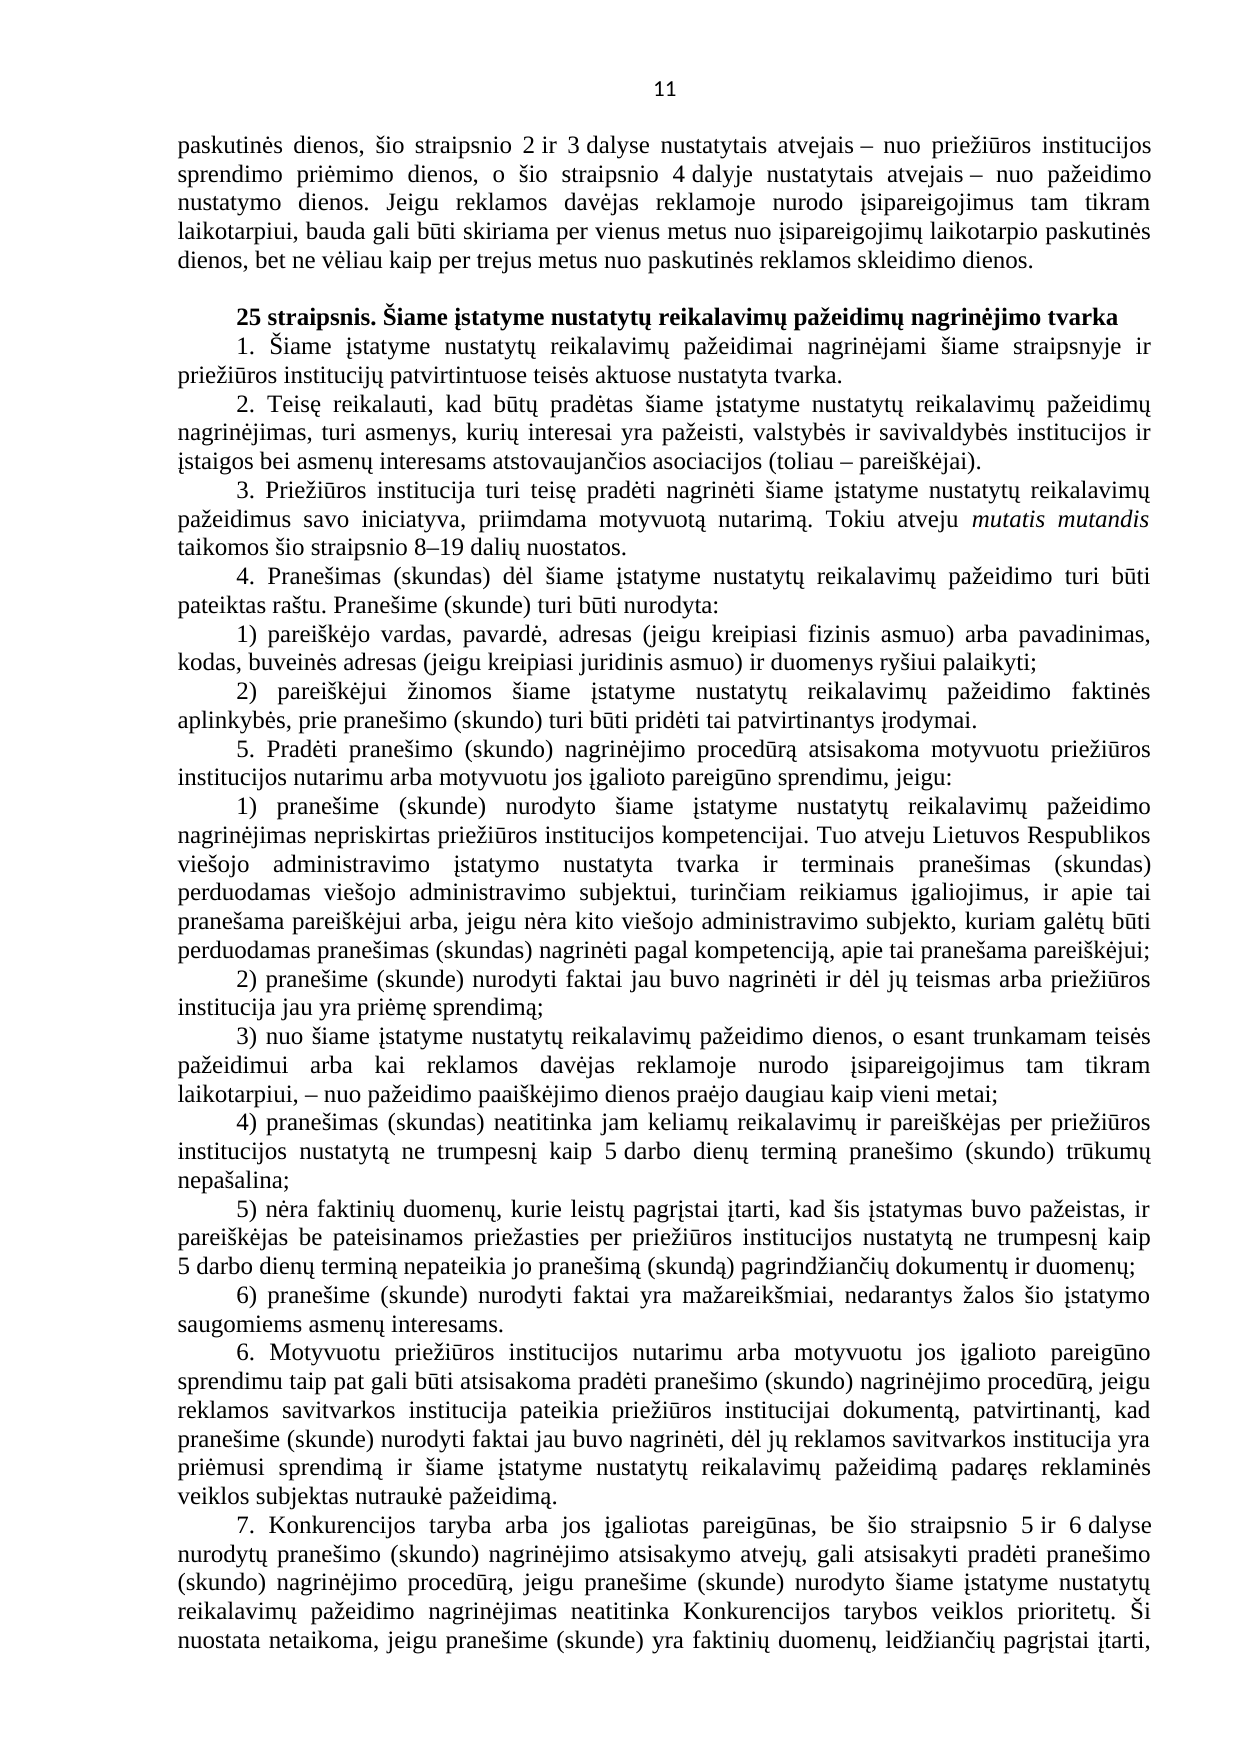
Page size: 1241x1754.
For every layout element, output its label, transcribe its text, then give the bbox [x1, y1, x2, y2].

text 4. Pranešimas (skundas) dėl šiame įstatyme nustatytų reikalavimų pažeidimo turi būti pateiktas raštu. Pranešime (skunde) turi būti nurodyta: [177, 561, 1152, 619]
text 7. Konkurencijos taryba arba jos įgaliotas pareigūnas, be šio straipsnio 5 ir 6 dalyse nurodytų pranešimo (skundo) nagrinėjimo atsisakymo atvejų, gali atsisakyti pradėti pranešimo (skundo) nagrinėjimo procedūrą, jeigu pranešime (skunde) nurodyto šiame įstatyme nustatytų reikalavimų pažeidimo nagrinėjimas neatitinka Konkurencijos tarybos veiklos prioritetų. Ši nuostata netaikoma, jeigu pranešime (skunde) yra faktinių duomenų, leidžiančių pagrįstai įtarti, [177, 1510, 1152, 1654]
text 5) nėra faktinių duomenų, kurie leistų pagrįstai įtarti, kad šis įstatymas buvo pažeistas, ir pareiškėjas be pateisinamos priežasties per priežiūros institucijos nustatytą ne trumpesnį kaip 5 darbo dienų terminą nepateikia jo pranešimą (skundą) pagrindžiančių dokumentų ir duomenų; [177, 1194, 1152, 1280]
text 6) pranešime (skunde) nurodyti faktai yra mažareikšmiai, nedarantys žalos šio įstatymo saugomiems asmenų interesams. [177, 1280, 1152, 1337]
text 25 straipsnis. Šiame įstatyme nustatytų reikalavimų pažeidimų nagrinėjimo tvarka [177, 302, 1152, 331]
text 3. Priežiūros institucija turi teisę pradėti nagrinėti šiame įstatyme nustatytų reikalavimų pažeidimus savo iniciatyva, priimdama motyvuotą nutarimą. Tokiu atveju mutatis mutandis taikomos šio straipsnio 8–19 dalių nuostatos. [177, 475, 1152, 561]
text 1) pareiškėjo vardas, pavardė, adresas (jeigu kreipiasi fizinis asmuo) arba pavadinimas, kodas, buveinės adresas (jeigu kreipiasi juridinis asmuo) ir duomenys ryšiui palaikyti; [177, 619, 1152, 676]
text 1. Šiame įstatyme nustatytų reikalavimų pažeidimai nagrinėjami šiame straipsnyje ir priežiūros institucijų patvirtintuose teisės aktuose nustatyta tvarka. [177, 331, 1152, 389]
text 6. Motyvuotu priežiūros institucijos nutarimu arba motyvuotu jos įgalioto pareigūno sprendimu taip pat gali būti atsisakoma pradėti pranešimo (skundo) nagrinėjimo procedūrą, jeigu reklamos savitvarkos institucija pateikia priežiūros institucijai dokumentą, patvirtinantį, kad pranešime (skunde) nurodyti faktai jau buvo nagrinėti, dėl jų reklamos savitvarkos institucija yra priėmusi sprendimą ir šiame įstatyme nustatytų reikalavimų pažeidimą padaręs reklaminės veiklos subjektas nutraukė pažeidimą. [177, 1337, 1152, 1510]
text 5. Pradėti pranešimo (skundo) nagrinėjimo procedūrą atsisakoma motyvuotu priežiūros institucijos nutarimu arba motyvuotu jos įgalioto pareigūno sprendimu, jeigu: [177, 734, 1152, 791]
text 2) pareiškėjui žinomos šiame įstatyme nustatytų reikalavimų pažeidimo faktinės aplinkybės, prie pranešimo (skundo) turi būti pridėti tai patvirtinantys įrodymai. [177, 676, 1152, 734]
text 2) pranešime (skunde) nurodyti faktai jau buvo nagrinėti ir dėl jų teismas arba priežiūros institucija jau yra priėmę sprendimą; [177, 964, 1152, 1021]
text paskutinės dienos, šio straipsnio 2 ir 3 dalyse nustatytais atvejais – nuo priežiūros institucijos sprendimo priėmimo dienos, o šio straipsnio 4 dalyje nustatytais atvejais – nuo pažeidimo nustatymo dienos. Jeigu reklamos davėjas reklamoje nurodo įsipareigojimus tam tikram laikotarpiui, bauda gali būti skiriama per vienus metus nuo įsipareigojimų laikotarpio paskutinės dienos, bet ne vėliau kaip per trejus metus nuo paskutinės reklamos skleidimo dienos. [177, 130, 1152, 274]
text 1) pranešime (skunde) nurodyto šiame įstatyme nustatytų reikalavimų pažeidimo nagrinėjimas nepriskirtas priežiūros institucijos kompetencijai. Tuo atveju Lietuvos Respublikos viešojo administravimo įstatymo nustatyta tvarka ir terminais pranešimas (skundas) perduodamas viešojo administravimo subjektui, turinčiam reikiamus įgaliojimus, ir apie tai pranešama pareiškėjui arba, jeigu nėra kito viešojo administravimo subjekto, kuriam galėtų būti perduodamas pranešimas (skundas) nagrinėti pagal kompetenciją, apie tai pranešama pareiškėjui; [177, 791, 1152, 964]
text 4) pranešimas (skundas) neatitinka jam keliamų reikalavimų ir pareiškėjas per priežiūros institucijos nustatytą ne trumpesnį kaip 5 darbo dienų terminą pranešimo (skundo) trūkumų nepašalina; [177, 1107, 1152, 1194]
text 3) nuo šiame įstatyme nustatytų reikalavimų pažeidimo dienos, o esant trunkamam teisės pažeidimui arba kai reklamos davėjas reklamoje nurodo įsipareigojimus tam tikram laikotarpiui, – nuo pažeidimo paaiškėjimo dienos praėjo daugiau kaip vieni metai; [177, 1021, 1152, 1107]
text 2. Teisę reikalauti, kad būtų pradėtas šiame įstatyme nustatytų reikalavimų pažeidimų nagrinėjimas, turi asmenys, kurių interesai yra pažeisti, valstybės ir savivaldybės institucijos ir įstaigos bei asmenų interesams atstovaujančios asociacijos (toliau – pareiškėjai). [177, 389, 1152, 475]
